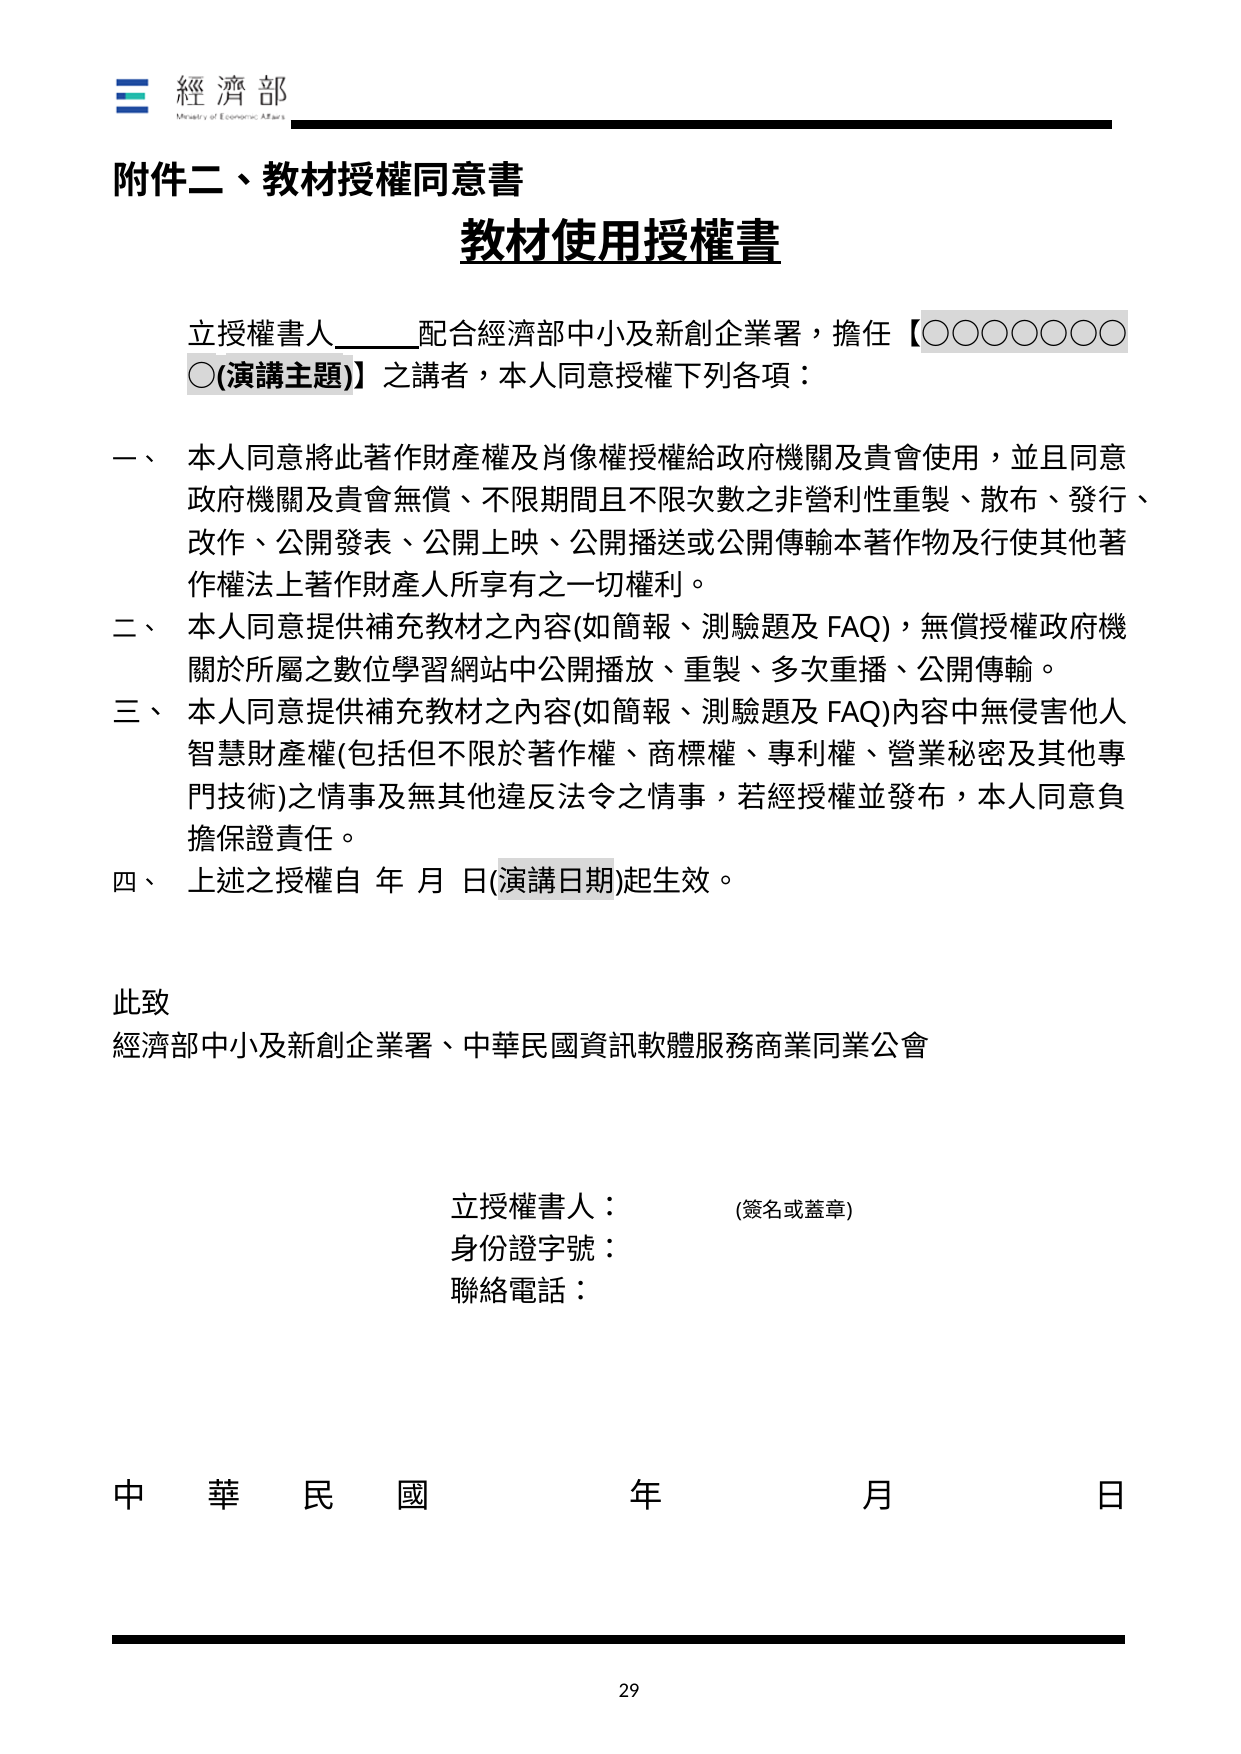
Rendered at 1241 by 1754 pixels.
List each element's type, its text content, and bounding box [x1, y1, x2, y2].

text 立授權書人 配合經濟部中小及新創企業署，擔任【○○○○○○○○(演講主題)】之講者，本人同意授權下列各項： [187, 310, 1128, 395]
list 本人同意提供補充教材之內容(如簡報、測驗題及FAQ)，無償授權政府機關於所屬之數位學習網站中公開播放、重製、多次重播、公開傳輸。 [112, 604, 1128, 688]
text 身份證字號： [450, 1226, 1128, 1268]
list 本人同意將此著作財產權及肖像權授權給政府機關及貴會使用，並且同意政府機關及貴會無償、不限期間且不限次數之非營利性重製、散布、發行、改作、公開發表、公開上映、公開播送或公開傳輸本著作物及行使其他著作權法上著作財產人所享有之一切權利。 [112, 435, 1128, 604]
text 此致 [112, 980, 1128, 1022]
text 教材使用授權書 [112, 204, 1128, 271]
text 經濟部中小及新創企業署、中華民國資訊軟體服務商業同業公會 [112, 1022, 1128, 1064]
text 附件二、教材授權同意書 [112, 150, 1134, 204]
text 立授權書人： (簽名或蓋章) [450, 1183, 1128, 1226]
list 本人同意提供補充教材之內容(如簡報、測驗題及FAQ)內容中無侵害他人智慧財產權(包括但不限於著作權、商標權、專利權、營業秘密及其他專門技術)之情事及無其他違反法令之情事，若經授權並發布，本人同意負擔保證責任。 [112, 688, 1128, 858]
list 上述之授權自 年 月 日(演講日期)起生效。 [112, 858, 1128, 900]
text 中華民國 年 月 日 [112, 1469, 1128, 1517]
text 聯絡電話： [450, 1268, 1128, 1310]
